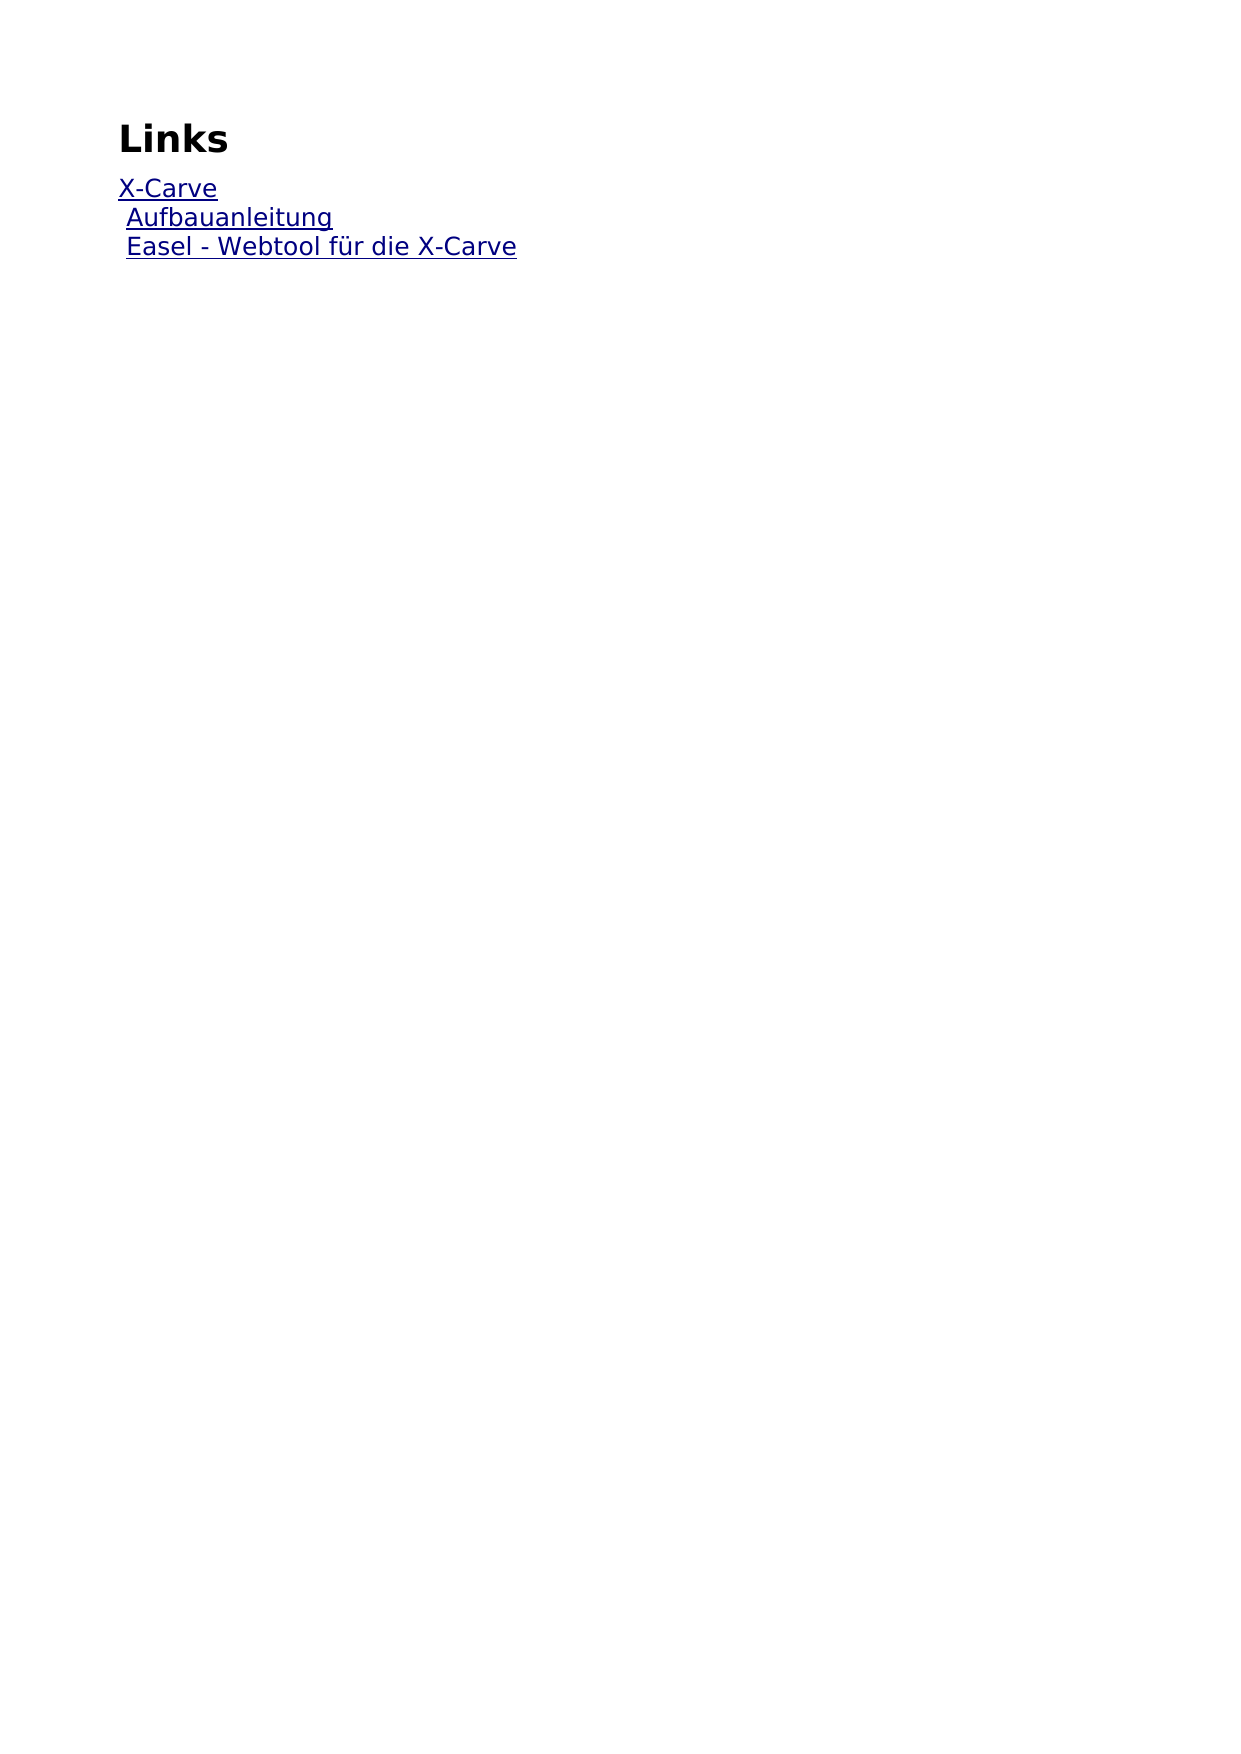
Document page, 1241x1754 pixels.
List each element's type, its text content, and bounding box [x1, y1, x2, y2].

text X-Carve Aufbauanleitung Easel - Webtool für die X-Carve [118, 174, 1122, 291]
subtitle Links [118, 118, 1122, 162]
